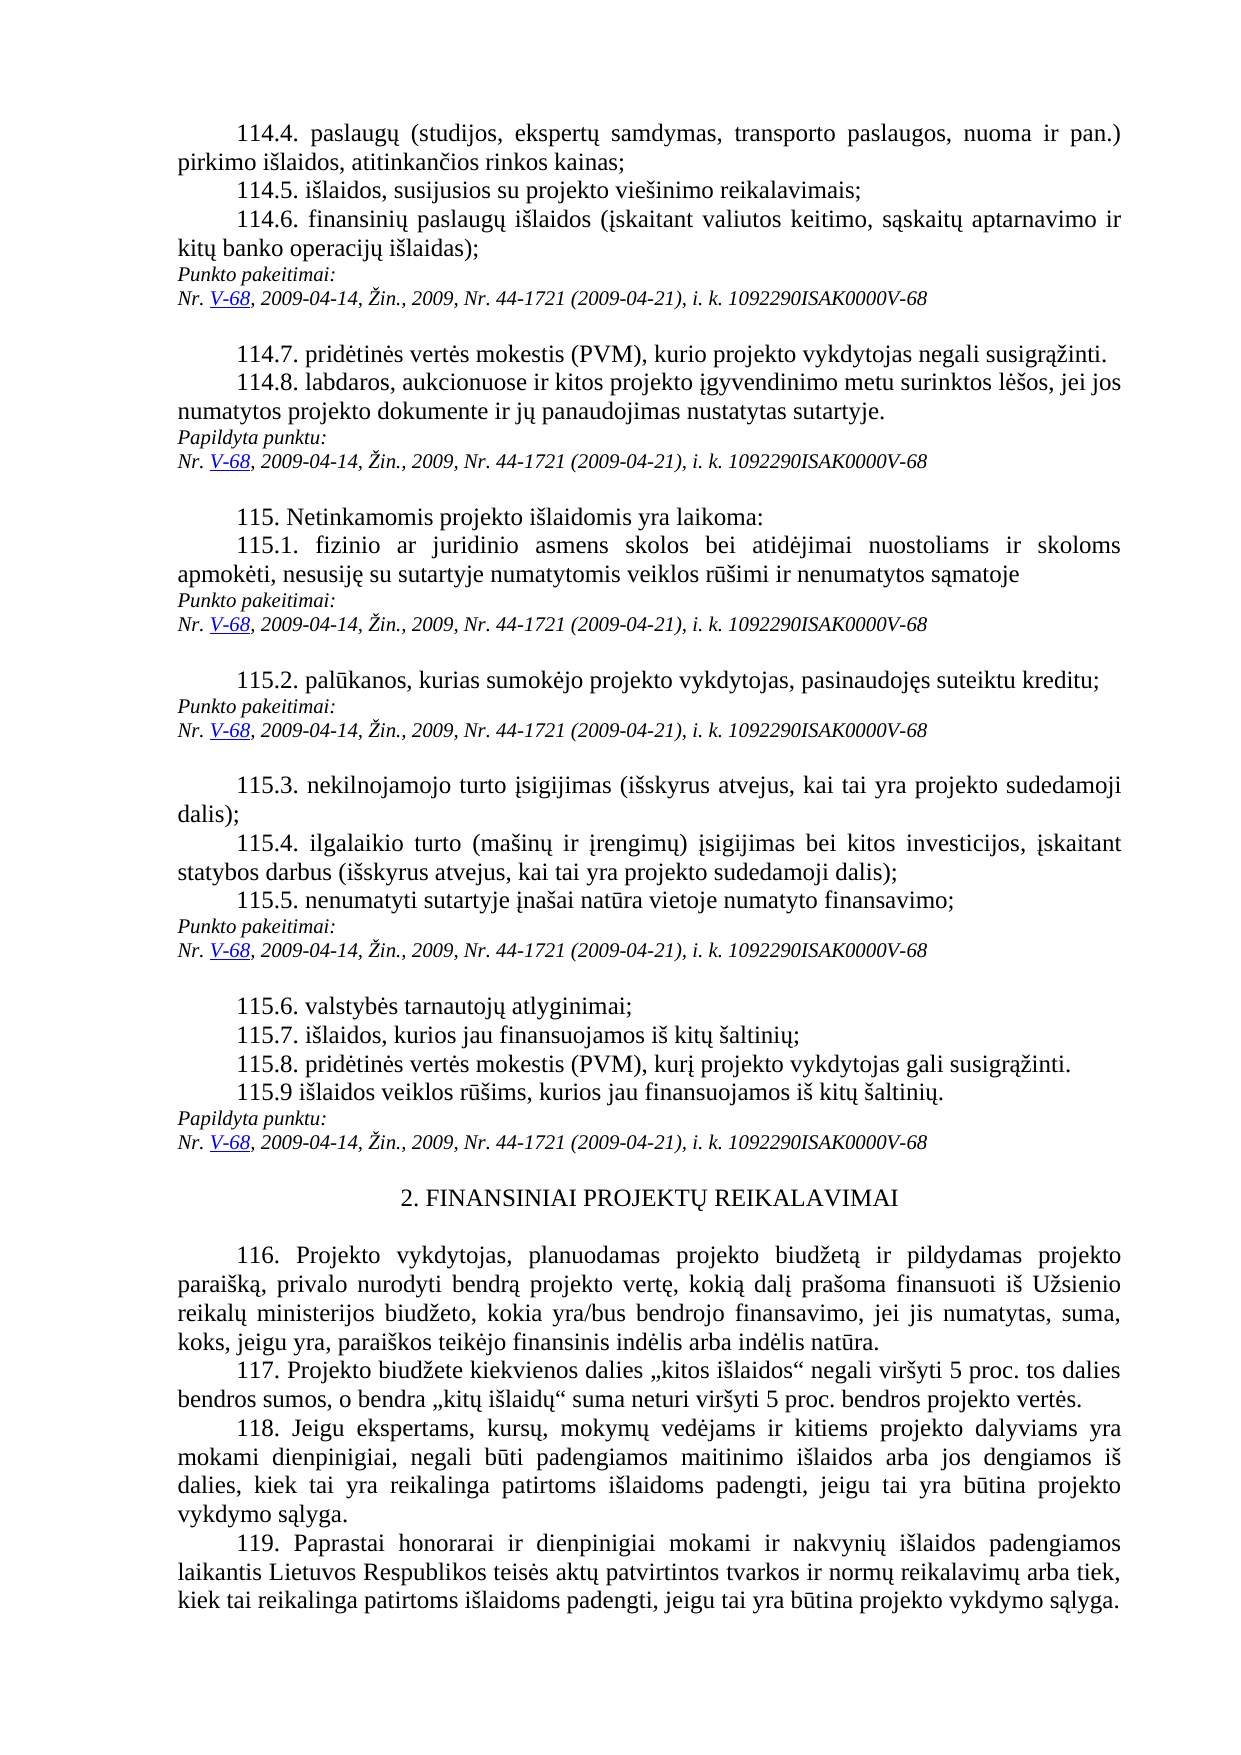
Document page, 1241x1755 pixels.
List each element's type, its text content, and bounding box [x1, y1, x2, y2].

text Nr. V-68, 2009-04-14, Žin., 2009, Nr. 44-1721 (2009-04-21), i. k. 1092290ISAK0000V-68 [177, 286, 1122, 310]
text 115.3. nekilnojamojo turto įsigijimas (išskyrus atvejus, kai tai yra projekto sudedamoji dalis); [177, 771, 1122, 828]
text 115. Netinkamomis projekto išlaidomis yra laikoma: [177, 502, 1122, 531]
text 118. Jeigu ekspertams, kursų, mokymų vedėjams ir kitiems projekto dalyviams yra mokami dienpinigiai, negali būti padengiamos maitinimo išlaidos arba jos dengiamos iš dalies, kiek tai yra reikalinga patirtoms išlaidoms padengti, jeigu tai yra būtina projekto vykdymo sąlyga. [177, 1413, 1122, 1528]
text 114.7. pridėtinės vertės mokestis (PVM), kurio projekto vykdytojas negali susigrąžinti. [177, 339, 1122, 367]
text 115.5. nenumatyti sutartyje įnašai natūra vietoje numatyto finansavimo; [177, 886, 1122, 914]
text Punkto pakeitimai: [177, 262, 1122, 286]
text Nr. V-68, 2009-04-14, Žin., 2009, Nr. 44-1721 (2009-04-21), i. k. 1092290ISAK0000V-68 [177, 612, 1122, 636]
text 114.4. paslaugų (studijos, ekspertų samdymas, transporto paslaugos, nuoma ir pan.) pirkimo išlaidos, atitinkančios rinkos kainas; [177, 118, 1122, 176]
text 114.5. išlaidos, susijusios su projekto viešinimo reikalavimais; [177, 176, 1122, 204]
text 115.6. valstybės tarnautojų atlyginimai; [177, 991, 1122, 1020]
text Punkto pakeitimai: [177, 914, 1122, 938]
text Nr. V-68, 2009-04-14, Žin., 2009, Nr. 44-1721 (2009-04-21), i. k. 1092290ISAK0000V-68 [177, 449, 1122, 473]
text 119. Paprastai honorarai ir dienpinigiai mokami ir nakvynių išlaidos padengiamos laikantis Lietuvos Respublikos teisės aktų patvirtintos tvarkos ir normų reikalavimų arba tiek, kiek tai reikalinga patirtoms išlaidoms padengti, jeigu tai yra būtina projekto vykdymo sąlyga. [177, 1528, 1122, 1614]
text Nr. V-68, 2009-04-14, Žin., 2009, Nr. 44-1721 (2009-04-21), i. k. 1092290ISAK0000V-68 [177, 718, 1122, 742]
text 115.2. palūkanos, kurias sumokėjo projekto vykdytojas, pasinaudojęs suteiktu kreditu; [177, 665, 1122, 694]
text 116. Projekto vykdytojas, planuodamas projekto biudžetą ir pildydamas projekto paraišką, privalo nurodyti bendrą projekto vertę, kokią dalį prašoma finansuoti iš Užsienio reikalų ministerijos biudžeto, kokia yra/bus bendrojo finansavimo, jei jis numatytas, suma, koks, jeigu yra, paraiškos teikėjo finansinis indėlis arba indėlis natūra. [177, 1241, 1122, 1356]
text 117. Projekto biudžete kiekvienos dalies „kitos išlaidos“ negali viršyti 5 proc. tos dalies bendros sumos, o bendra „kitų išlaidų“ suma neturi viršyti 5 proc. bendros projekto vertės. [177, 1356, 1122, 1413]
text Papildyta punktu: [177, 425, 1122, 449]
text 115.9 išlaidos veiklos rūšims, kurios jau finansuojamos iš kitų šaltinių. [177, 1077, 1122, 1106]
text 115.8. pridėtinės vertės mokestis (PVM), kurį projekto vykdytojas gali susigrąžinti. [177, 1049, 1122, 1077]
text Punkto pakeitimai: [177, 694, 1122, 718]
text Punkto pakeitimai: [177, 588, 1122, 612]
text 115.1. fizinio ar juridinio asmens skolos bei atidėjimai nuostoliams ir skoloms apmokėti, nesusiję su sutartyje numatytomis veiklos rūšimi ir nenumatytos sąmatoje [177, 531, 1122, 588]
text Nr. V-68, 2009-04-14, Žin., 2009, Nr. 44-1721 (2009-04-21), i. k. 1092290ISAK0000V-68 [177, 1130, 1122, 1154]
text 115.7. išlaidos, kurios jau finansuojamos iš kitų šaltinių; [177, 1020, 1122, 1049]
text Papildyta punktu: [177, 1106, 1122, 1130]
text 115.4. ilgalaikio turto (mašinų ir įrengimų) įsigijimas bei kitos investicijos, įskaitant statybos darbus (išskyrus atvejus, kai tai yra projekto sudedamoji dalis); [177, 828, 1122, 886]
text 2. FINANSINIAI PROJEKTŲ REIKALAVIMAI [177, 1183, 1122, 1212]
text Nr. V-68, 2009-04-14, Žin., 2009, Nr. 44-1721 (2009-04-21), i. k. 1092290ISAK0000V-68 [177, 938, 1122, 962]
text 114.6. finansinių paslaugų išlaidos (įskaitant valiutos keitimo, sąskaitų aptarnavimo ir kitų banko operacijų išlaidas); [177, 204, 1122, 262]
text 114.8. labdaros, aukcionuose ir kitos projekto įgyvendinimo metu surinktos lėšos, jei jos numatytos projekto dokumente ir jų panaudojimas nustatytas sutartyje. [177, 367, 1122, 425]
